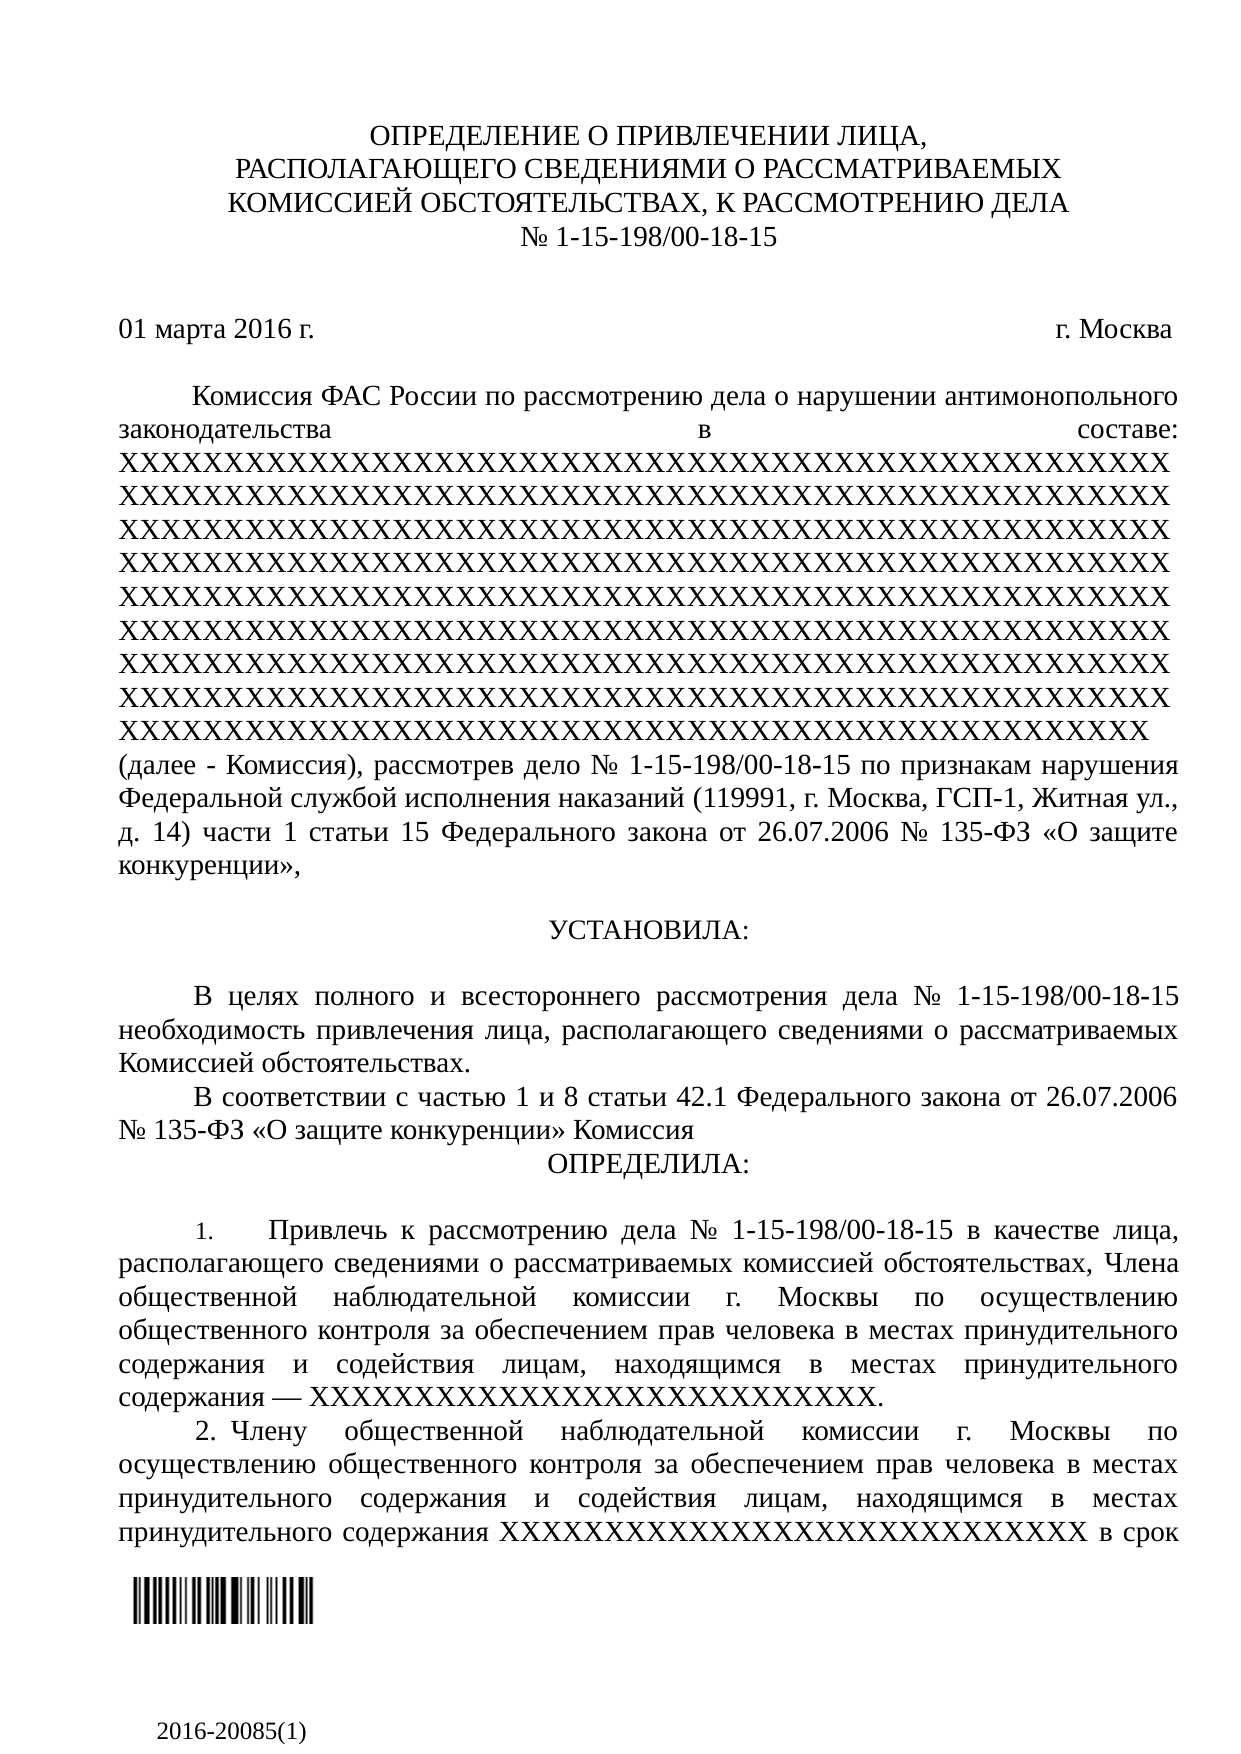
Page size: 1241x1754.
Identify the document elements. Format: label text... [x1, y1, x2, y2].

text ОПРЕДЕЛИЛА: [118, 1146, 1179, 1179]
list Привлечь к рассмотрению дела № 1-15-198/00-18-15 в качестве лица, располагающего сведениями о рассматриваемых комиссией обстоятельствах, Члена общественной наблюдательной комиссии г. Москвы по осуществлению общественного контроля за обеспечением прав человека в местах принудительного содержания и содействия лицам, находящимся в местах принудительного содержания — XXXXXXXXXXXXXXXXXXXXXXXXXXX. [118, 1212, 1179, 1413]
text Комиссия ФАС России по рассмотрению дела о нарушении антимонопольного законодательства в составе: XXXXXXXXXXXXXXXXXXXXXXXXXXXXXXXXXXXXXXXXXXXXXXXXXXXXXXXXXXXXXXXXXXXXXXXXXXXXXXXXXXXXXXXXXXXXXXXXXXXXXXXXXXXXXXXXXXXXXXXXXXXXXXXXXXXXXXXXXXXXXXXXXXXXXXXXXXXXXXXXXXXXXXXXXXXXXXXXXXXXXXXXXXXXXXXXXXXXXXXXXXXXXXXXXXXXXXXXXXXXXXXXXXXXXXXXXXXXXXXXXXXXXXXXXXXXXXXXXXXXXXXXXXXXXXXXXXXXXXXXXXXXXXXXXXXXXXXXXXXXXXXXXXXXXXXXXXXXXXXXXXXXXXXXXXXXXXXXXXXXXXXXXXXXXXXXXXXXXXXXXXXXXXXXXXXXXXXXXXXXXXXXXXXXXXXXXXXXXXXXXXXXXXXXXXXXXXXXXXXXXXXXXXXXXXXXXXXXXXXXXXXXXXXXX (далее - Комиссия), рассмотрев дело № 1-15-198/00-18-15 по признакам нарушения Федеральной службой исполнения наказаний (119991, г. Москва, ГСП-1, Житная ул., д. 14) части 1 статьи 15 Федерального закона от 26.07.2006 № 135-ФЗ «О защите конкуренции», [118, 378, 1179, 881]
picture [118, 1577, 331, 1624]
list Члену общественной наблюдательной комиссии г. Москвы по осуществлению общественного контроля за обеспечением прав человека в местах принудительного содержания и содействия лицам, находящимся в местах принудительного содержания XXXXXXXXXXXXXXXXXXXXXXXXXXXX в срок [118, 1413, 1179, 1547]
text 01 марта 2016 г. г. Москва [118, 311, 1179, 344]
text ОПРЕДЕЛЕНИЕ О ПРИВЛЕЧЕНИИ ЛИЦА, РАСПОЛАГАЮЩЕГО СВЕДЕНИЯМИ О РАССМАТРИВАЕМЫХ КОМИССИЕЙ ОБСТОЯТЕЛЬСТВАХ, К РАССМОТРЕНИЮ ДЕЛА № 1-15-198/00-18-15 [118, 118, 1179, 252]
text В целях полного и всестороннего рассмотрения дела № 1-15-198/00-18-15 необходимость привлечения лица, располагающего сведениями о рассматриваемых Комиссией обстоятельствах. [118, 978, 1179, 1079]
text В соответствии с частью 1 и 8 статьи 42.1 Федерального закона от 26.07.2006 № 135-ФЗ «О защите конкуренции» Комиссия [118, 1079, 1179, 1146]
text УСТАНОВИЛА: [118, 913, 1179, 946]
